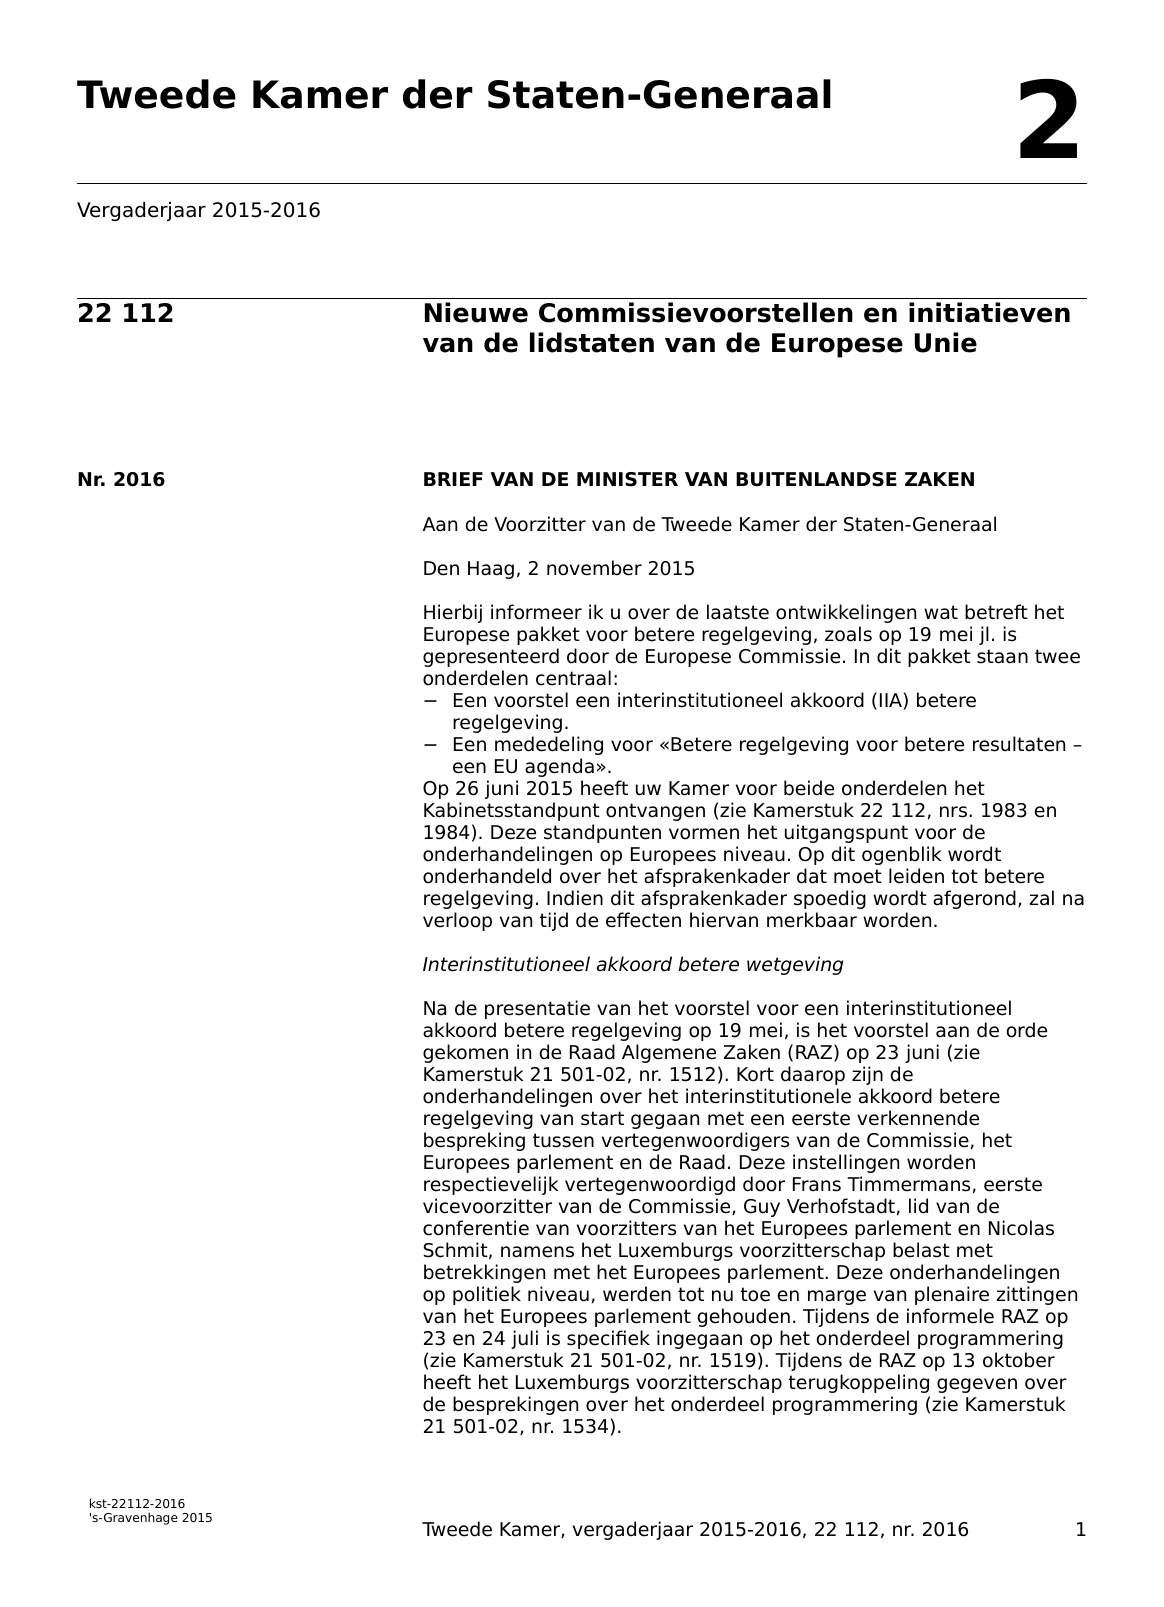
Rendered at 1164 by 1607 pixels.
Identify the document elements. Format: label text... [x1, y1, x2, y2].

text Na de presentatie van het voorstel voor een interinstitutioneel akkoord betere regelgeving op 19 mei, is het voorstel aan de orde gekomen in de Raad Algemene Zaken (RAZ) op 23 juni (zie Kamerstuk 21 501-02, nr. 1512). Kort daarop zijn de onderhandelingen over het interinstitutionele akkoord betere regelgeving van start gegaan met een eerste verkennende bespreking tussen vertegenwoordigers van de Commissie, het Europees parlement en de Raad. Deze instellingen worden respectievelijk vertegenwoordigd door Frans Timmermans, eerste vicevoorzitter van de Commissie, Guy Verhofstadt, lid van de conferentie van voorzitters van het Europees parlement en Nicolas Schmit, namens het Luxemburgs voorzitterschap belast met betrekkingen met het Europees parlement. Deze onderhandelingen op politiek niveau, werden tot nu toe en marge van plenaire zittingen van het Europees parlement gehouden. Tijdens de informele RAZ op 23 en 24 juli is specifiek ingegaan op het onderdeel programmering (zie Kamerstuk 21 501-02, nr. 1519). Tijdens de RAZ op 13 oktober heeft het Luxemburgs voorzitterschap terugkoppeling gegeven over de besprekingen over het onderdeel programmering (zie Kamerstuk 21 501-02, nr. 1534). [422, 998, 1087, 1437]
text − Een mededeling voor «Betere regelgeving voor betere resultaten – een EU agenda». [422, 734, 1087, 778]
text Aan de Voorzitter van de Tweede Kamer der Staten-Generaal [422, 513, 1087, 536]
subtitle Nr. 2016 BRIEF VAN DE MINISTER VAN BUITENLANDSE ZAKEN [77, 469, 1087, 491]
text − Een voorstel een interinstitutioneel akkoord (IIA) betere regelgeving. [422, 690, 1087, 734]
table_header 2 [886, 59, 1087, 183]
subtitle 22 112 Nieuwe Commissievoorstellen en initiatieven van de lidstaten van de Europese Unie [77, 299, 1087, 358]
text kst-22112-2016 [88, 1497, 323, 1511]
table_header Tweede Kamer der Staten-Generaal [77, 59, 886, 183]
table_cell Vergaderjaar 2015-2016 [77, 184, 1087, 298]
text Den Haag, 2 november 2015 [422, 558, 1087, 580]
subtitle Interinstitutioneel akkoord betere wetgeving [422, 954, 1087, 976]
text Op 26 juni 2015 heeft uw Kamer voor beide onderdelen het Kabinetsstandpunt ontvangen (zie Kamerstuk 22 112, nrs. 1983 en 1984). Deze standpunten vormen het uitgangspunt voor de onderhandelingen op Europees niveau. Op dit ogenblik wordt onderhandeld over het afsprakenkader dat moet leiden tot betere regelgeving. Indien dit afsprakenkader spoedig wordt afgerond, zal na verloop van tijd de effecten hiervan merkbaar worden. [422, 778, 1087, 932]
text Hierbij informeer ik u over de laatste ontwikkelingen wat betreft het Europese pakket voor betere regelgeving, zoals op 19 mei jl. is gepresenteerd door de Europese Commissie. In dit pakket staan twee onderdelen centraal: [422, 602, 1087, 690]
text 's-Gravenhage 2015 [88, 1511, 323, 1525]
